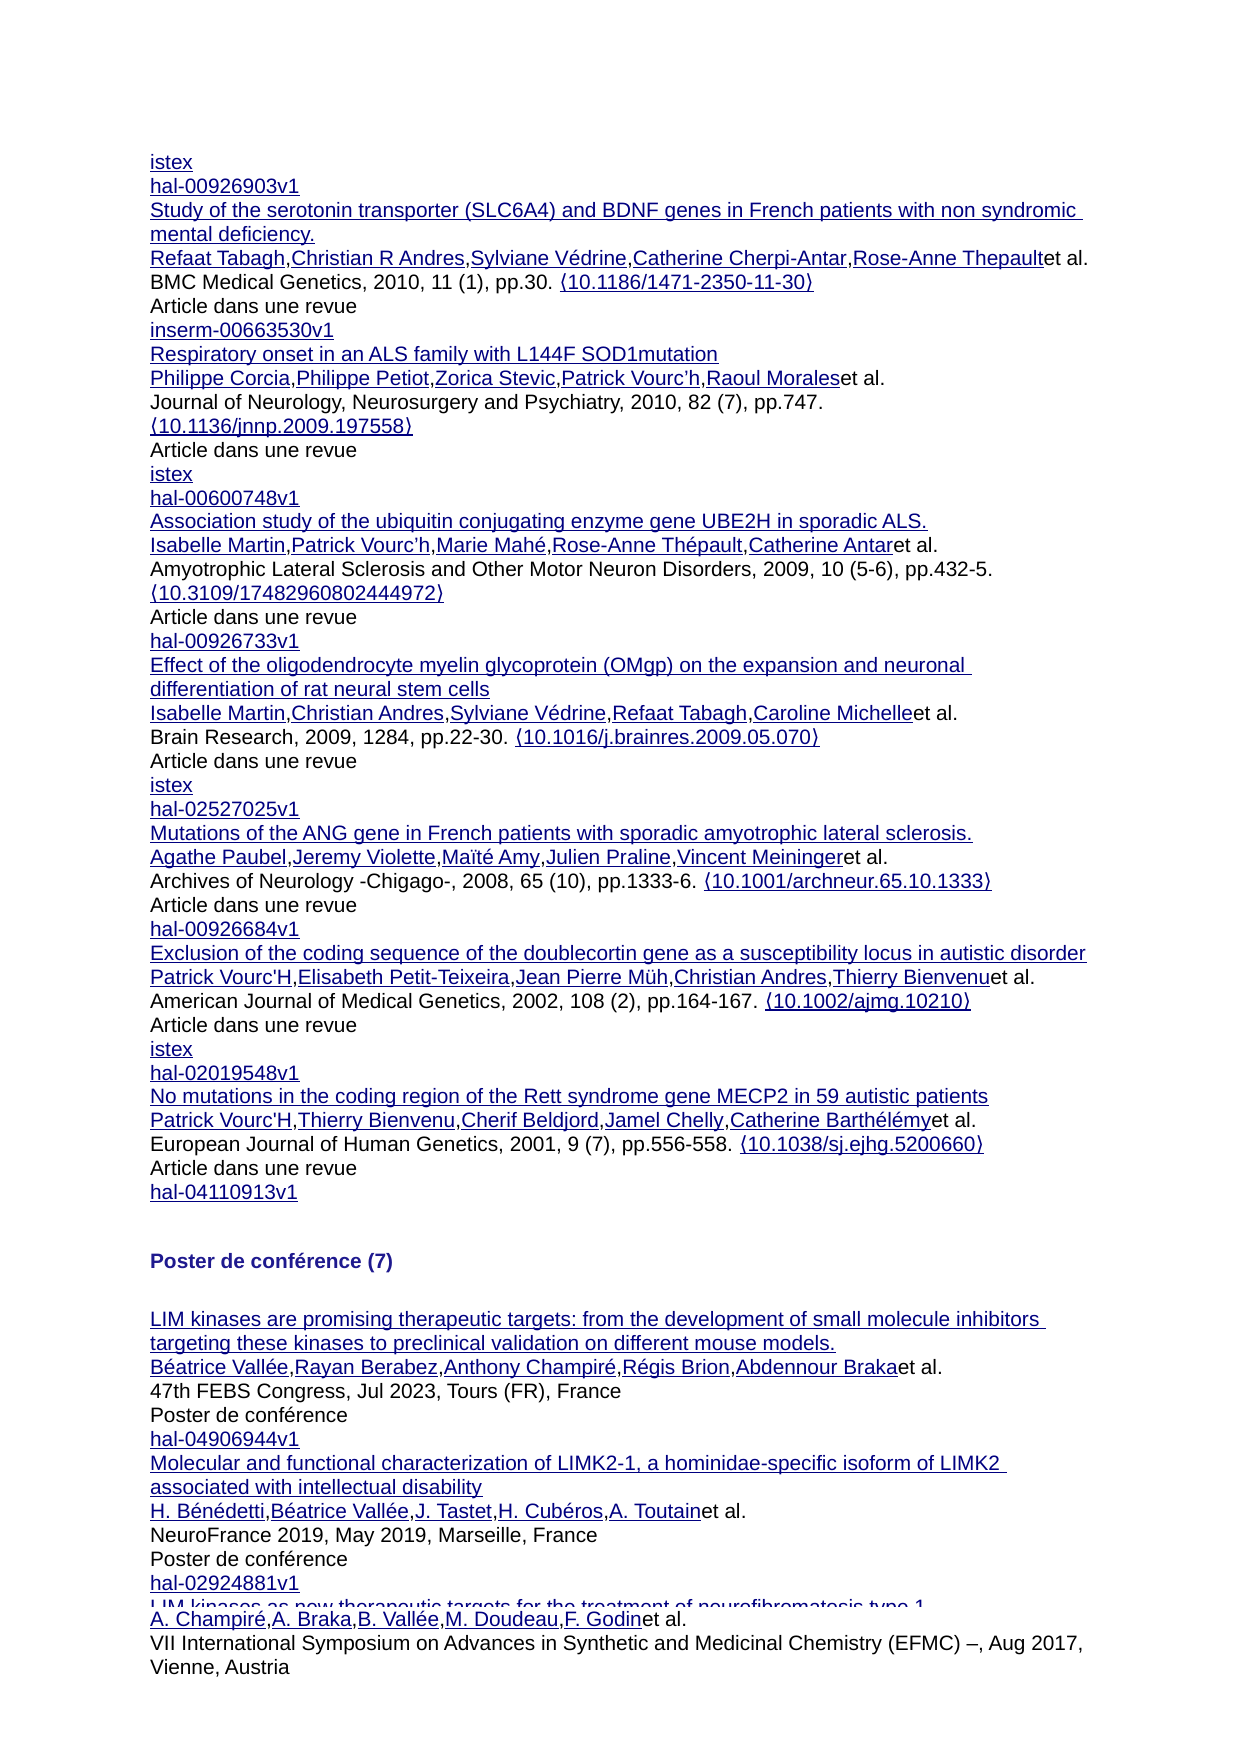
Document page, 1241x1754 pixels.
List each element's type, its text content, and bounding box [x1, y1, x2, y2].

table_header LIM kinases are promising therapeutic targets: from the development of small molecule inhibitors targeting these kinases to preclinical validation on different mouse models. Béatrice Vallée,Rayan Berabez,Anthony Champiré,Régis Brion,Abdennour Brakaet al. 47th FEBS Congress, Jul 2023, Tours (FR), France Poster de conférence hal-04906944v1 [150, 1307, 1090, 1451]
table_cell Mutations of the ANG gene in French patients with sporadic amyotrophic lateral sclerosis. Agathe Paubel,Jeremy Violette,Maïté Amy,Julien Praline,Vincent Meiningeret al. Archives of Neurology -Chigago-, 2008, 65 (10), pp.1333-6. ⟨10.1001/archneur.65.10.1333⟩ Article dans une revue hal-00926684v1 [150, 821, 1090, 941]
table_cell Molecular and functional characterization of LIMK2-1, a hominidae-specific isoform of LIMK2 associated with intellectual disability H. Bénédetti,Béatrice Vallée,J. Tastet,H. Cubéros,A. Toutainet al. NeuroFrance 2019, May 2019, Marseille, France Poster de conférence hal-02924881v1 [150, 1451, 1090, 1595]
table_cell Exclusion of the coding sequence of the doublecortin gene as a susceptibility locus in autistic disorder Patrick Vourc'H,Elisabeth Petit-Teixeira,Jean Pierre Müh,Christian Andres,Thierry Bienvenuet al. American Journal of Medical Genetics, 2002, 108 (2), pp.164-167. ⟨10.1002/ajmg.10210⟩ Article dans une revue istex hal-02019548v1 [150, 941, 1090, 1084]
table_cell Association study of the ubiquitin conjugating enzyme gene UBE2H in sporadic ALS. Isabelle Martin,Patrick Vourc’h,Marie Mahé,Rose-Anne Thépault,Catherine Antaret al. Amyotrophic Lateral Sclerosis and Other Motor Neuron Disorders, 2009, 10 (5-6), pp.432-5. ⟨10.3109/17482960802444972⟩ Article dans une revue hal-00926733v1 [150, 509, 1090, 653]
table_cell No mutations in the coding region of the Rett syndrome gene MECP2 in 59 autistic patients Patrick Vourc'H,Thierry Bienvenu,Cherif Beldjord,Jamel Chelly,Catherine Barthélémyet al. European Journal of Human Genetics, 2001, 9 (7), pp.556-558. ⟨10.1038/sj.ejhg.5200660⟩ Article dans une revue hal-04110913v1 [150, 1084, 1090, 1204]
table_cell istex hal-00926903v1 [150, 150, 1090, 198]
table_cell Study of the serotonin transporter (SLC6A4) and BDNF genes in French patients with non syndromic mental deficiency. Refaat Tabagh,Christian R Andres,Sylviane Védrine,Catherine Cherpi-Antar,Rose-Anne Thepaultet al. BMC Medical Genetics, 2010, 11 (1), pp.30. ⟨10.1186/1471-2350-11-30⟩ Article dans une revue inserm-00663530v1 [150, 198, 1090, 342]
table_cell Respiratory onset in an ALS family with L144F SOD1mutation Philippe Corcia,Philippe Petiot,Zorica Stevic,Patrick Vourc’h,Raoul Moraleset al. Journal of Neurology, Neurosurgery and Psychiatry, 2010, 82 (7), pp.747. ⟨10.1136/jnnp.2009.197558⟩ Article dans une revue istex hal-00600748v1 [150, 342, 1090, 509]
table_cell Effect of the oligodendrocyte myelin glycoprotein (OMgp) on the expansion and neuronal differentiation of rat neural stem cells Isabelle Martin,Christian Andres,Sylviane Védrine,Refaat Tabagh,Caroline Michelleet al. Brain Research, 2009, 1284, pp.22-30. ⟨10.1016/j.brainres.2009.05.070⟩ Article dans une revue istex hal-02527025v1 [150, 653, 1090, 821]
table_cell LIM kinases as new therapeutic targets for the treatment of neurofibromatosis type 1 A. Champiré,A. Braka,B. Vallée,M. Doudeau,F. Godinet al. VII International Symposium on Advances in Synthetic and Medicinal Chemistry (EFMC) –, Aug 2017, Vienne, Austria [150, 1595, 1090, 1679]
subtitle Poster de conférence (7) [150, 1249, 1090, 1273]
